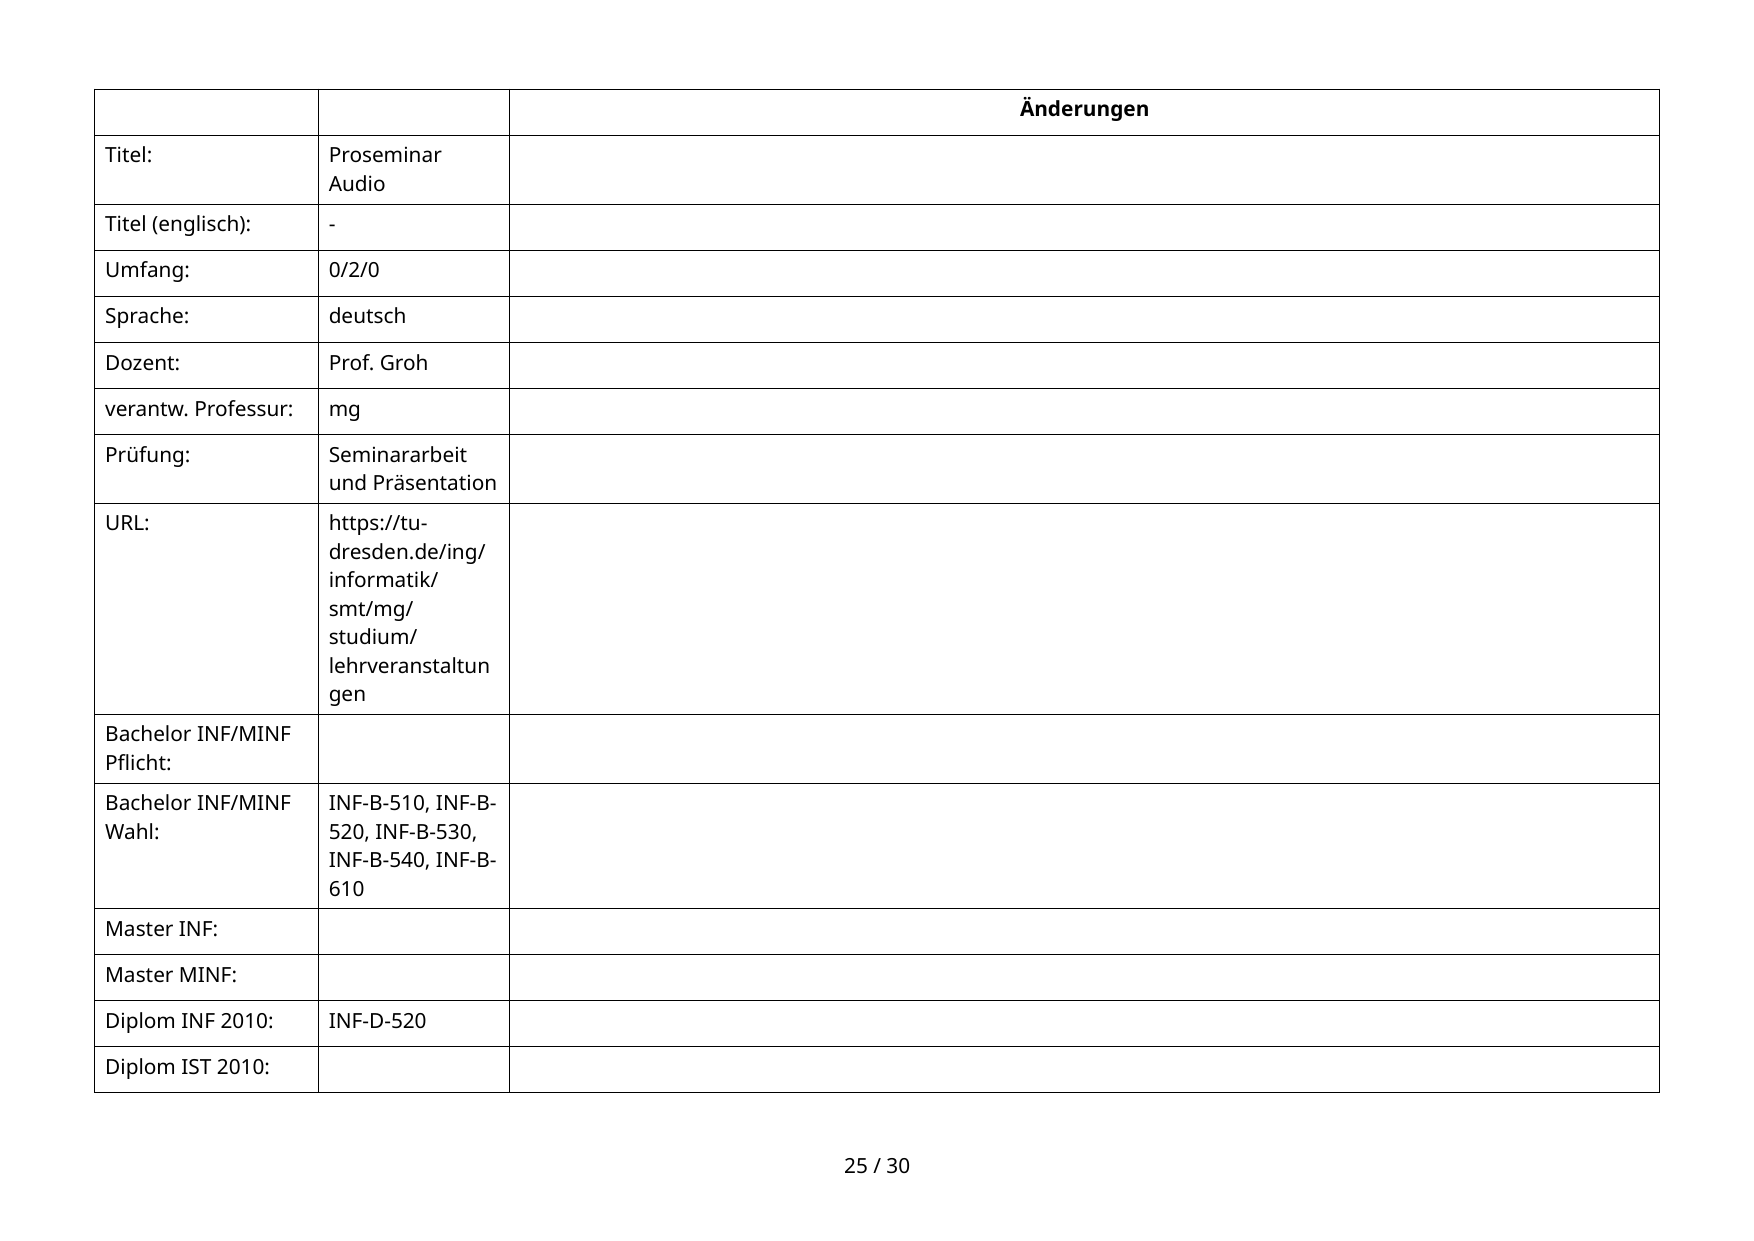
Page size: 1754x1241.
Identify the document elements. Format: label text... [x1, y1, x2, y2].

table_cell Diplom IST 2010: [95, 1047, 318, 1092]
table_cell [510, 297, 1659, 342]
table_cell Dozent: [95, 343, 318, 388]
table_cell [510, 909, 1659, 954]
table_cell Seminararbeit und Präsentation [319, 435, 509, 502]
table_cell URL: [95, 504, 318, 713]
table_header Änderungen [510, 90, 1659, 134]
table_cell Proseminar Audio [319, 136, 509, 203]
table_cell [319, 909, 509, 954]
table_cell Sprache: [95, 297, 318, 342]
table_cell [510, 136, 1659, 203]
table_header [95, 90, 318, 134]
table_cell Diplom INF 2010: [95, 1001, 318, 1046]
table_header [319, 90, 509, 134]
table_cell Prüfung: [95, 435, 318, 502]
table_cell Titel: [95, 136, 318, 203]
table_cell [510, 343, 1659, 388]
table_cell [510, 955, 1659, 1000]
table_cell INF-D-520 [319, 1001, 509, 1046]
table_cell [319, 715, 509, 782]
table_cell Umfang: [95, 251, 318, 296]
table_cell [510, 251, 1659, 296]
table_cell [510, 389, 1659, 434]
table_cell verantw. Professur: [95, 389, 318, 434]
table_cell Master MINF: [95, 955, 318, 1000]
table_cell Bachelor INF/MINF Wahl: [95, 784, 318, 908]
table_cell [319, 955, 509, 1000]
table_cell deutsch [319, 297, 509, 342]
table_cell 0/2/0 [319, 251, 509, 296]
table_cell [510, 435, 1659, 502]
table_cell Prof. Groh [319, 343, 509, 388]
table_cell [510, 504, 1659, 713]
table_cell mg [319, 389, 509, 434]
table_cell [510, 715, 1659, 782]
table_cell [510, 1047, 1659, 1092]
table_cell [510, 784, 1659, 908]
table_cell Titel (englisch): [95, 205, 318, 249]
table_cell Bachelor INF/MINF Pflicht: [95, 715, 318, 782]
table_cell [510, 205, 1659, 249]
table_cell INF-B-510, INF-B-520, INF-B-530, INF-B-540, INF-B-610 [319, 784, 509, 908]
table_cell [319, 1047, 509, 1092]
table_cell - [319, 205, 509, 249]
table_cell [510, 1001, 1659, 1046]
table_cell Master INF: [95, 909, 318, 954]
table_cell https://tu-dresden.de/ing/informatik/smt/mg/studium/lehrveranstaltungen [319, 504, 509, 713]
